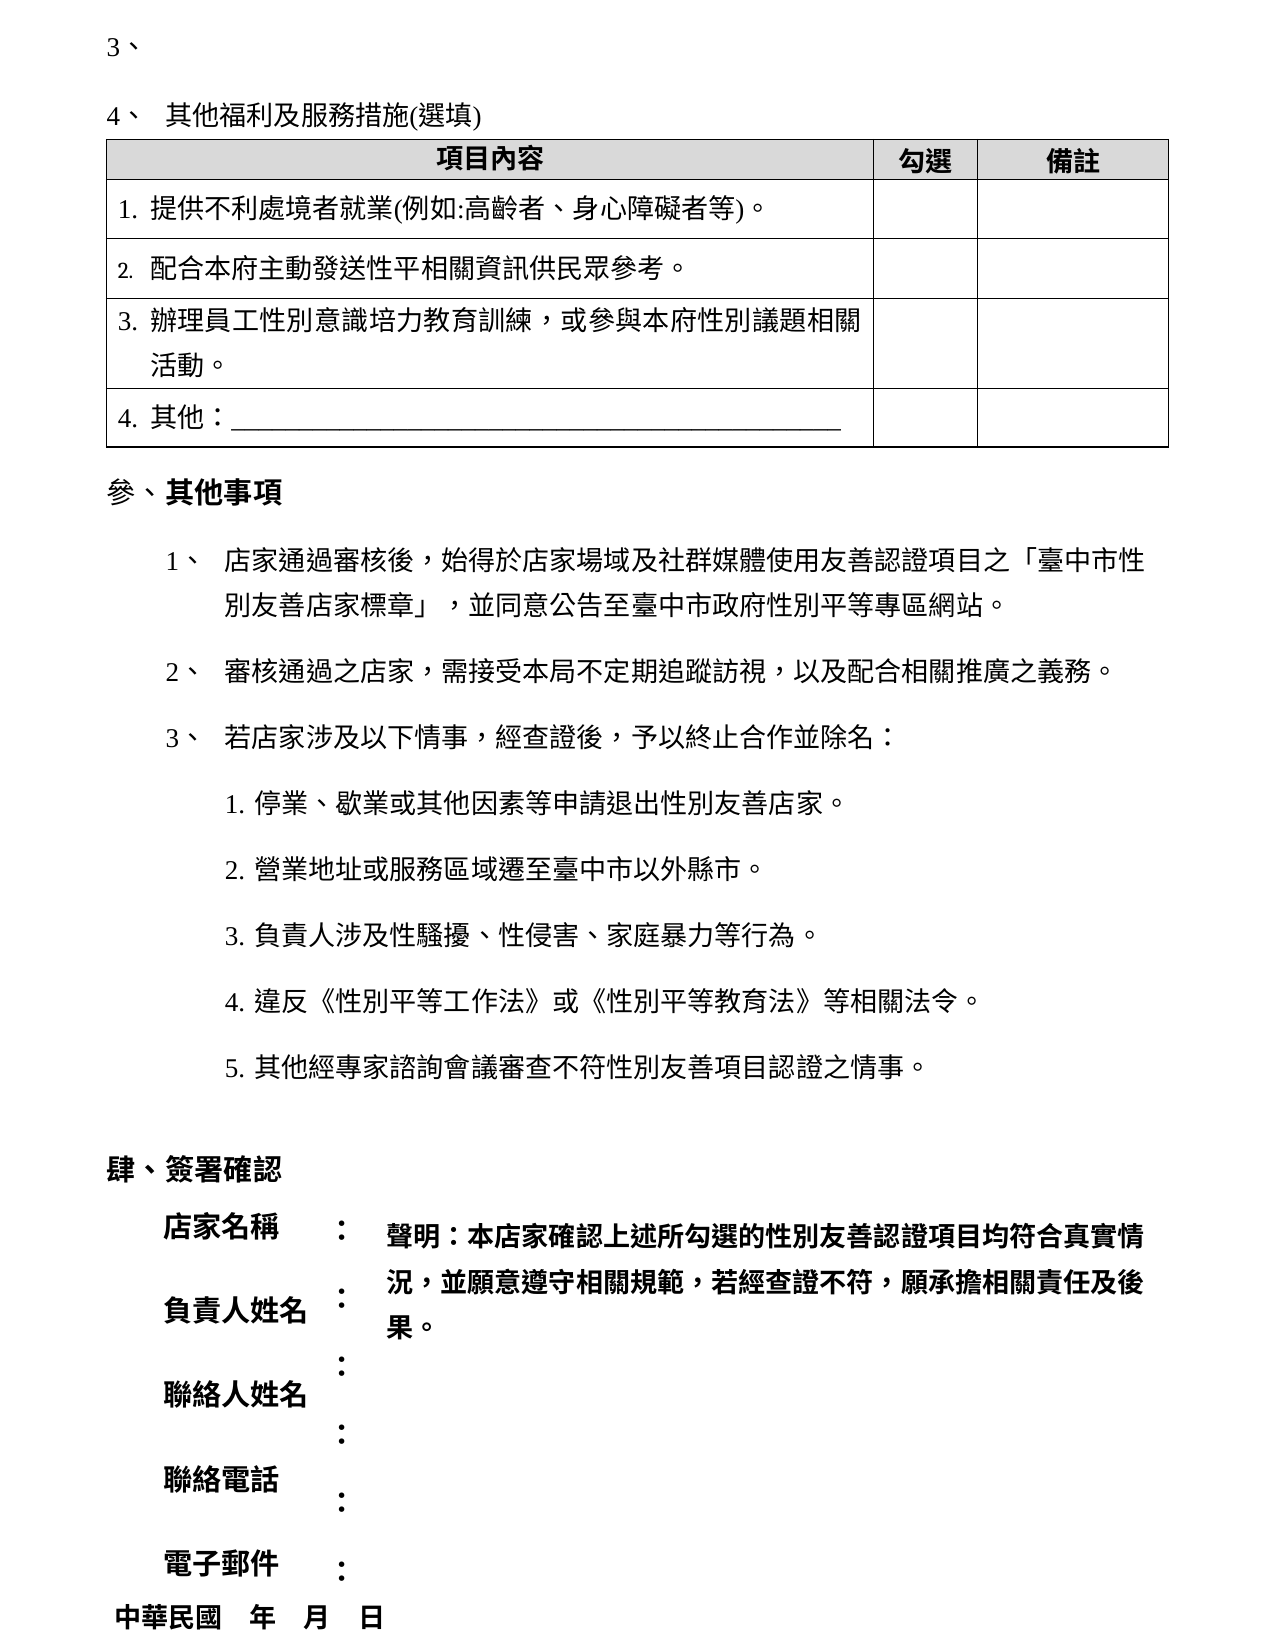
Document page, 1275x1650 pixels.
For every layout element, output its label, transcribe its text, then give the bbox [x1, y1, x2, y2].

list 店家通過審核後，始得於店家場域及社群媒體使用友善認證項目之「臺中市性別友善店家標章」，並同意公告至臺中市政府性別平等專區網站。 [165, 539, 1169, 623]
text 聲明：本店家確認上述所勾選的性別友善認證項目均符合真實情況，並願意遵守相關規範，若經查證不符，願承擔相關責任及後果。 [312, 1200, 1169, 1588]
list 其他經專家諮詢會議審查不符性別友善項目認證之情事。 [224, 1046, 1169, 1121]
text ： [327, 1412, 351, 1454]
table_cell [978, 239, 1168, 297]
text ： [327, 1207, 351, 1250]
text 聯絡人姓名 [163, 1372, 312, 1414]
table_header 項目內容 [107, 140, 873, 179]
table_cell 配合本府主動發送性平相關資訊供民眾參考。 [107, 239, 873, 297]
table_cell [874, 180, 977, 238]
text ： [327, 1276, 351, 1318]
table_cell [874, 389, 977, 446]
list 簽署確認 [106, 1146, 1169, 1188]
table_cell [874, 299, 977, 387]
list 其他事項 [106, 472, 1169, 512]
text 聯絡電話 [163, 1456, 312, 1498]
list 審核通過之店家，需接受本局不定期追蹤訪視，以及配合相關推廣之義務。 [165, 650, 1169, 689]
list 停業、歇業或其他因素等申請退出性別友善店家。 [224, 782, 1169, 821]
text 電子郵件 [163, 1540, 312, 1583]
table_cell [978, 180, 1168, 238]
table_header 備註 [978, 140, 1168, 179]
text ： [327, 1480, 351, 1522]
list 若店家涉及以下情事，經查證後，予以終止合作並除名： [165, 716, 1169, 755]
text ： [327, 1548, 351, 1588]
table_header 勾選 [874, 140, 977, 179]
text 店家名稱 [163, 1203, 312, 1246]
table_cell [978, 299, 1168, 387]
list 負責人涉及性騷擾、性侵害、家庭暴力等行為。 [224, 914, 1169, 953]
table_cell 辦理員工性別意識培力教育訓練，或參與本府性別議題相關活動。 [107, 299, 873, 387]
list 營業地址或服務區域遷至臺中市以外縣市。 [224, 848, 1169, 887]
table_cell [978, 389, 1168, 446]
list 其他福利及服務措施(選填) [106, 94, 1169, 133]
text 中華民國 年 月 日 [114, 1596, 1139, 1635]
table_cell 提供不利處境者就業(例如:高齡者、身心障礙者等)。 [107, 180, 873, 238]
text ： [327, 1344, 351, 1386]
text 負責人姓名 [163, 1288, 312, 1330]
list 違反《性別平等工作法》或《性別平等教育法》等相關法令。 [224, 980, 1169, 1019]
table_cell 其他：_____________________________________________ [107, 389, 873, 446]
table_cell [874, 239, 977, 297]
